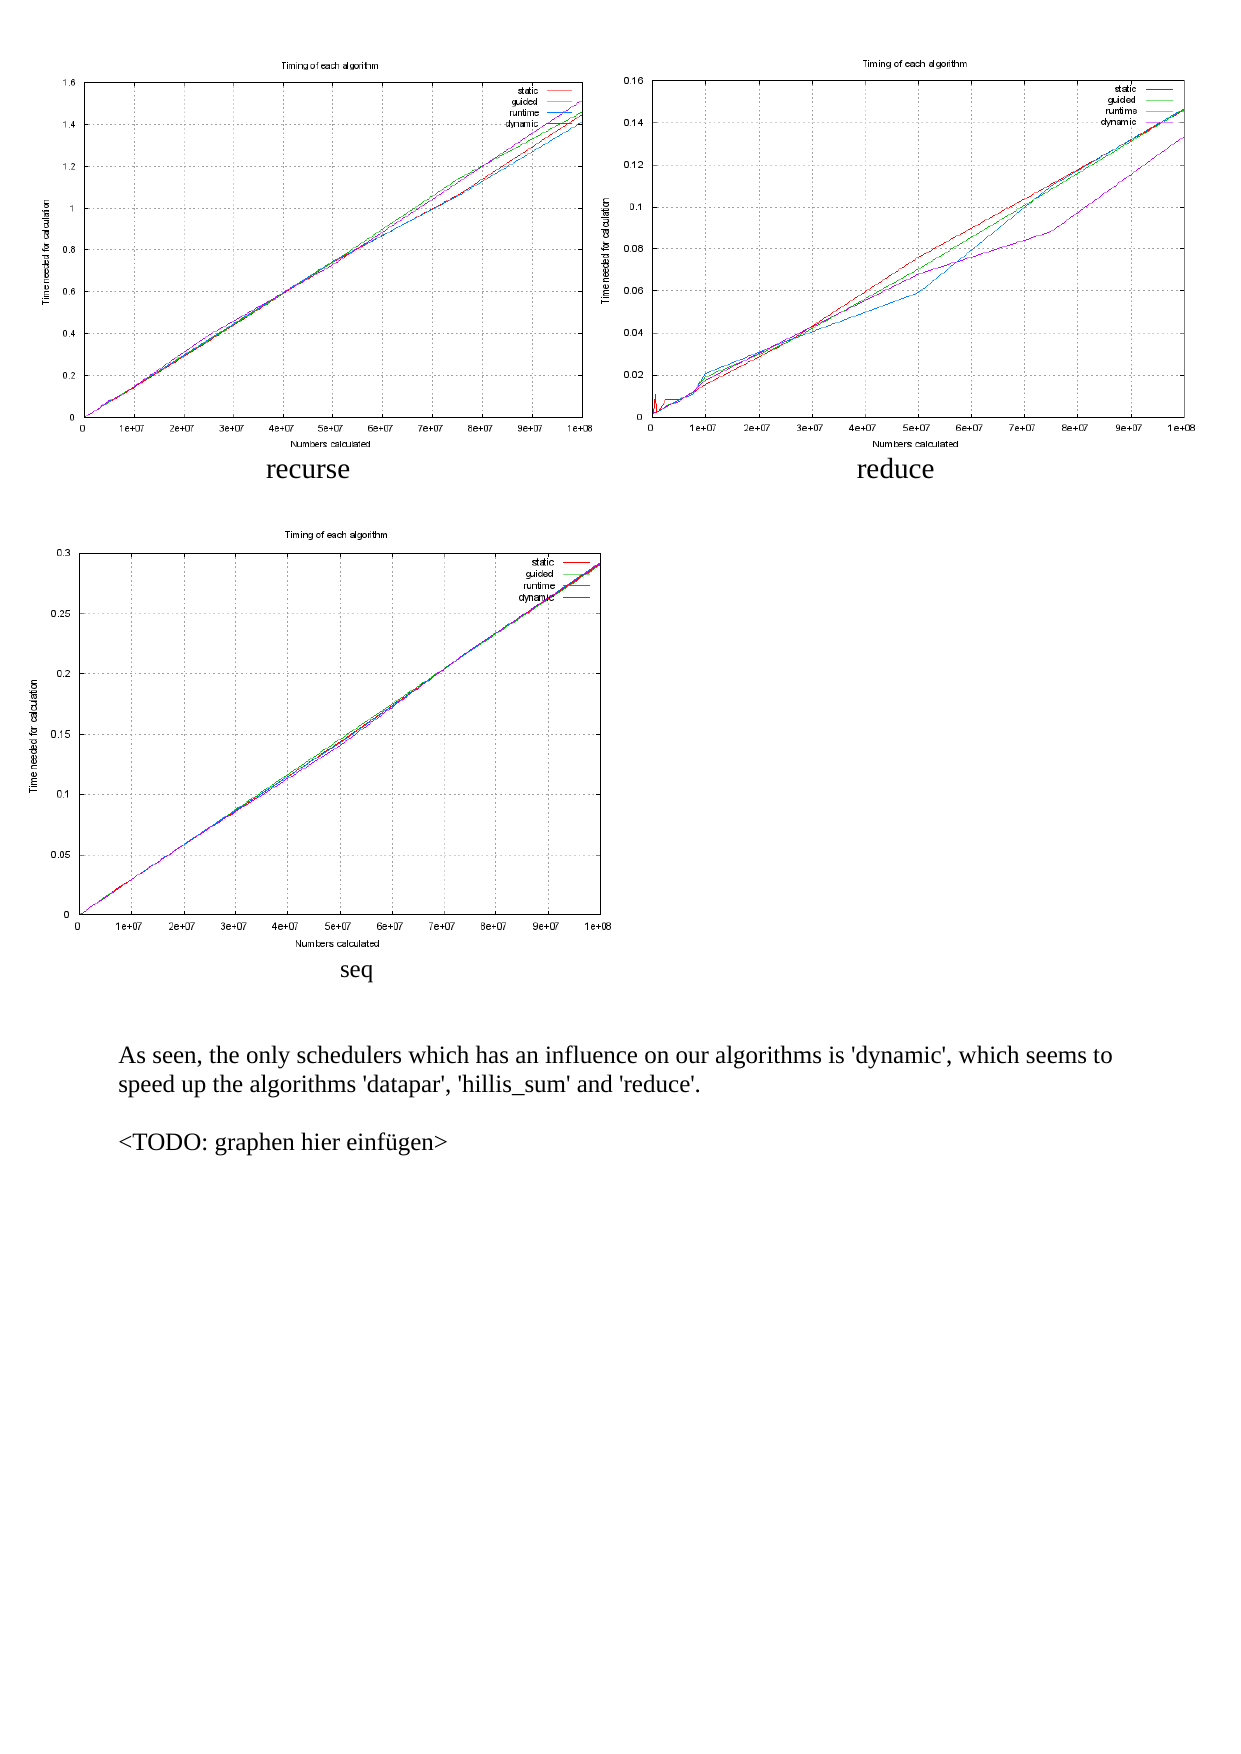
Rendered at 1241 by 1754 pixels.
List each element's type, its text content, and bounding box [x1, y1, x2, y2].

text seq [118, 954, 1122, 983]
text <TODO: graphen hier einfügen> [118, 1127, 1122, 1156]
text recurse reduce [118, 452, 1122, 485]
text As seen, the only schedulers which has an influence on our algorithms is 'dynamic', which seems to speed up the algorithms 'datapar', 'hillis_sum' and 'reduce'. [118, 1041, 1122, 1098]
picture [38, 47, 1201, 452]
picture [25, 518, 617, 952]
